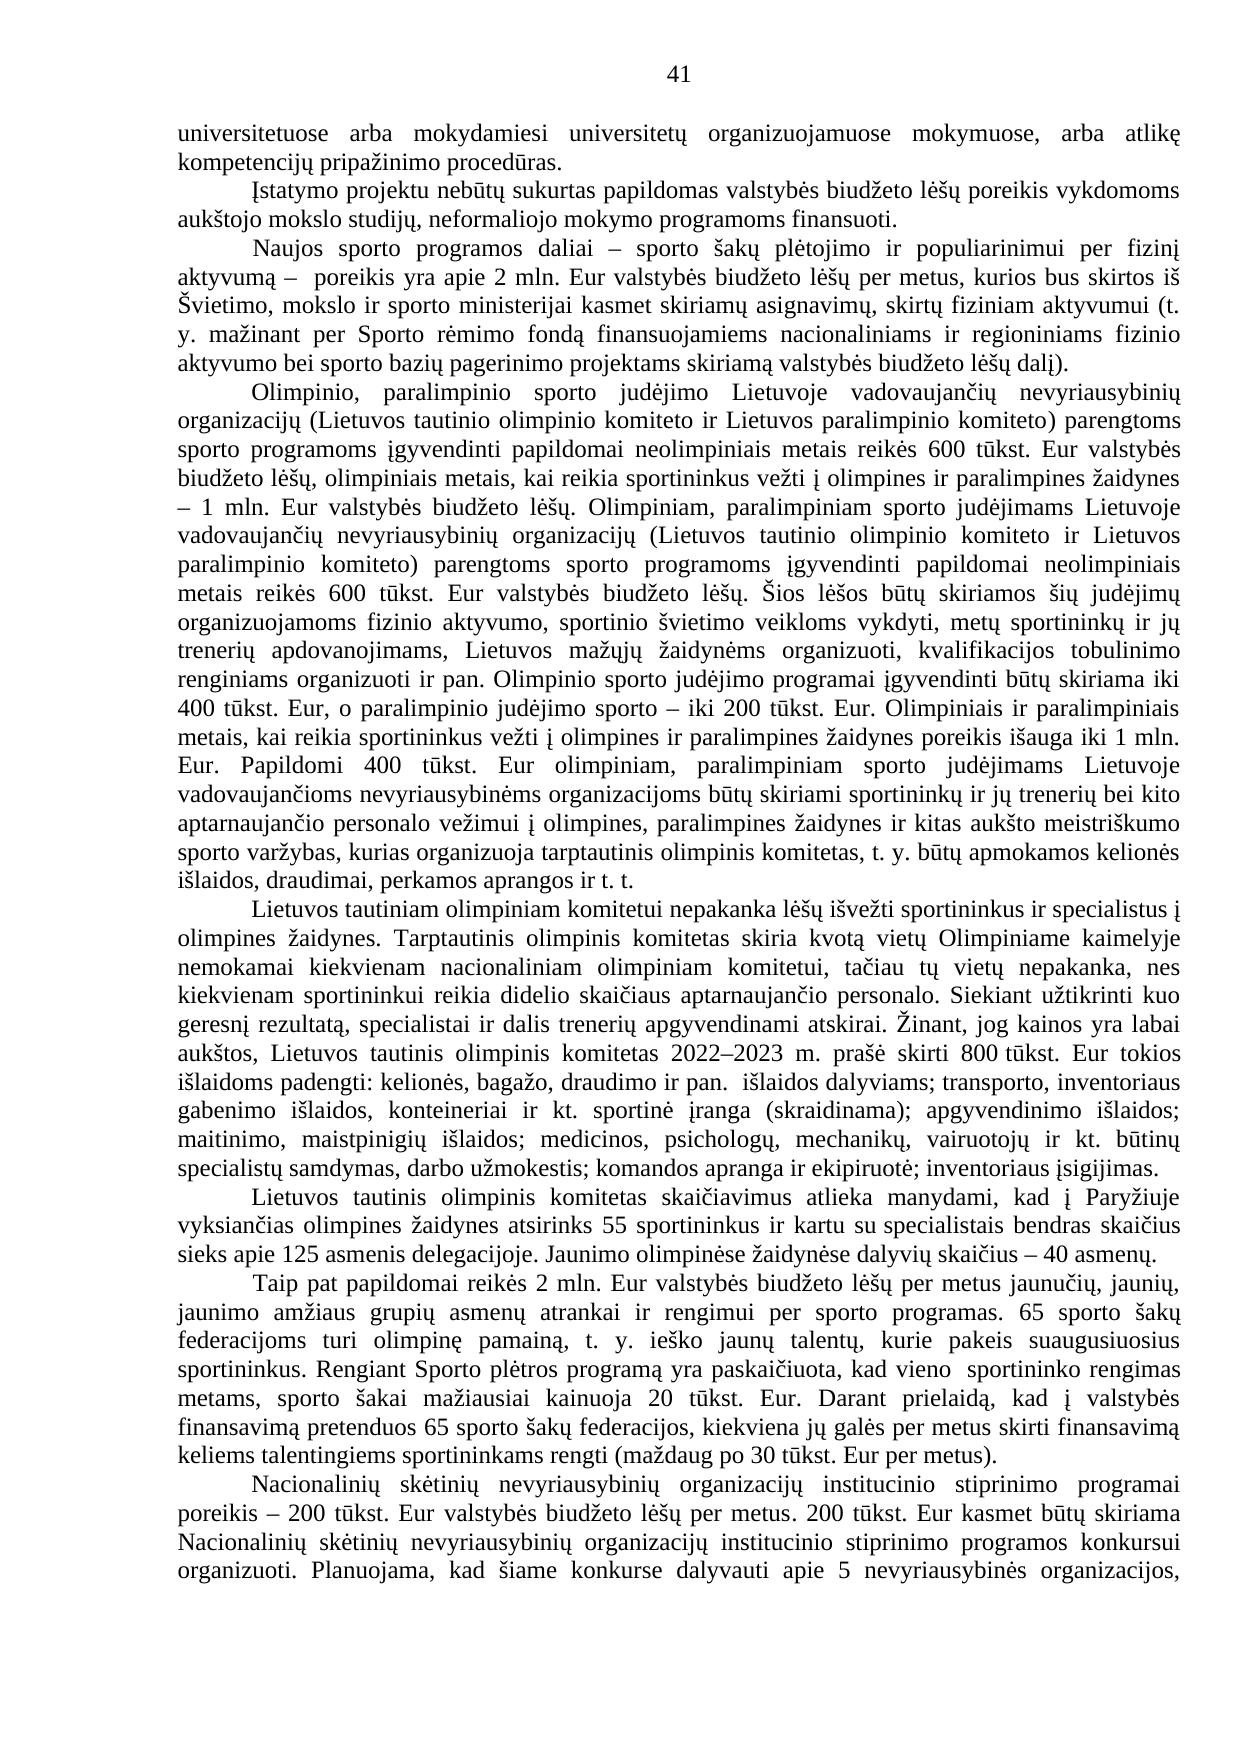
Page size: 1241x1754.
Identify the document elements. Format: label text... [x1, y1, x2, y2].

text Įstatymo projektu nebūtų sukurtas papildomas valstybės biudžeto lėšų poreikis vykdomoms aukštojo mokslo studijų, neformaliojo mokymo programoms finansuoti. [177, 176, 1181, 233]
text Taip pat papildomai reikės 2 mln. Eur valstybės biudžeto lėšų per metus jaunučių, jaunių, jaunimo amžiaus grupių asmenų atrankai ir rengimui per sporto programas. 65 sporto šakų federacijoms turi olimpinę pamainą, t. y. ieško jaunų talentų, kurie pakeis suaugusiuosius sportininkus. Rengiant Sporto plėtros programą yra paskaičiuota, kad vieno sportininko rengimas metams, sporto šakai mažiausiai kainuoja 20 tūkst. Eur. Darant prielaidą, kad į valstybės finansavimą pretenduos 65 sporto šakų federacijos, kiekviena jų galės per metus skirti finansavimą keliems talentingiems sportininkams rengti (maždaug po 30 tūkst. Eur per metus). [177, 1268, 1181, 1469]
text universitetuose arba mokydamiesi universitetų organizuojamuose mokymuose, arba atlikę kompetencijų pripažinimo procedūras. [177, 118, 1181, 176]
text Naujos sporto programos daliai – sporto šakų plėtojimo ir populiarinimui per fizinį aktyvumą – poreikis yra apie 2 mln. Eur valstybės biudžeto lėšų per metus, kurios bus skirtos iš Švietimo, mokslo ir sporto ministerijai kasmet skiriamų asignavimų, skirtų fiziniam aktyvumui (t. y. mažinant per Sporto rėmimo fondą finansuojamiems nacionaliniams ir regioniniams fizinio aktyvumo bei sporto bazių pagerinimo projektams skiriamą valstybės biudžeto lėšų dalį). [177, 233, 1181, 377]
text Olimpinio, paralimpinio sporto judėjimo Lietuvoje vadovaujančių nevyriausybinių organizacijų (Lietuvos tautinio olimpinio komiteto ir Lietuvos paralimpinio komiteto) parengtoms sporto programoms įgyvendinti papildomai neolimpiniais metais reikės 600 tūkst. Eur valstybės biudžeto lėšų, olimpiniais metais, kai reikia sportininkus vežti į olimpines ir paralimpines žaidynes – 1 mln. Eur valstybės biudžeto lėšų. Olimpiniam, paralimpiniam sporto judėjimams Lietuvoje vadovaujančių nevyriausybinių organizacijų (Lietuvos tautinio olimpinio komiteto ir Lietuvos paralimpinio komiteto) parengtoms sporto programoms įgyvendinti papildomai neolimpiniais metais reikės 600 tūkst. Eur valstybės biudžeto lėšų. Šios lėšos būtų skiriamos šių judėjimų organizuojamoms fizinio aktyvumo, sportinio švietimo veikloms vykdyti, metų sportininkų ir jų trenerių apdovanojimams, Lietuvos mažųjų žaidynėms organizuoti, kvalifikacijos tobulinimo renginiams organizuoti ir pan. Olimpinio sporto judėjimo programai įgyvendinti būtų skiriama iki 400 tūkst. Eur, o paralimpinio judėjimo sporto – iki 200 tūkst. Eur. Olimpiniais ir paralimpiniais metais, kai reikia sportininkus vežti į olimpines ir paralimpines žaidynes poreikis išauga iki 1 mln. Eur. Papildomi 400 tūkst. Eur olimpiniam, paralimpiniam sporto judėjimams Lietuvoje vadovaujančioms nevyriausybinėms organizacijoms būtų skiriami sportininkų ir jų trenerių bei kito aptarnaujančio personalo vežimui į olimpines, paralimpines žaidynes ir kitas aukšto meistriškumo sporto varžybas, kurias organizuoja tarptautinis olimpinis komitetas, t. y. būtų apmokamos kelionės išlaidos, draudimai, perkamos aprangos ir t. t. [177, 377, 1181, 894]
text Nacionalinių skėtinių nevyriausybinių organizacijų institucinio stiprinimo programai poreikis – 200 tūkst. Eur valstybės biudžeto lėšų per metus. 200 tūkst. Eur kasmet būtų skiriama Nacionalinių skėtinių nevyriausybinių organizacijų institucinio stiprinimo programos konkursui organizuoti. Planuojama, kad šiame konkurse dalyvauti apie 5 nevyriausybinės organizacijos, [177, 1469, 1181, 1584]
text Lietuvos tautiniam olimpiniam komitetui nepakanka lėšų išvežti sportininkus ir specialistus į olimpines žaidynes. Tarptautinis olimpinis komitetas skiria kvotą vietų Olimpiniame kaimelyje nemokamai kiekvienam nacionaliniam olimpiniam komitetui, tačiau tų vietų nepakanka, nes kiekvienam sportininkui reikia didelio skaičiaus aptarnaujančio personalo. Siekiant užtikrinti kuo geresnį rezultatą, specialistai ir dalis trenerių apgyvendinami atskirai. Žinant, jog kainos yra labai aukštos, Lietuvos tautinis olimpinis komitetas 2022–2023 m. prašė skirti 800 tūkst. Eur tokios išlaidoms padengti: kelionės, bagažo, draudimo ir pan. išlaidos dalyviams; transporto, inventoriaus gabenimo išlaidos, konteineriai ir kt. sportinė įranga (skraidinama); apgyvendinimo išlaidos; maitinimo, maistpinigių išlaidos; medicinos, psichologų, mechanikų, vairuotojų ir kt. būtinų specialistų samdymas, darbo užmokestis; komandos apranga ir ekipiruotė; inventoriaus įsigijimas. [177, 894, 1181, 1182]
text Lietuvos tautinis olimpinis komitetas skaičiavimus atlieka manydami, kad į Paryžiuje vyksiančias olimpines žaidynes atsirinks 55 sportininkus ir kartu su specialistais bendras skaičius sieks apie 125 asmenis delegacijoje. Jaunimo olimpinėse žaidynėse dalyvių skaičius – 40 asmenų. [177, 1182, 1181, 1268]
